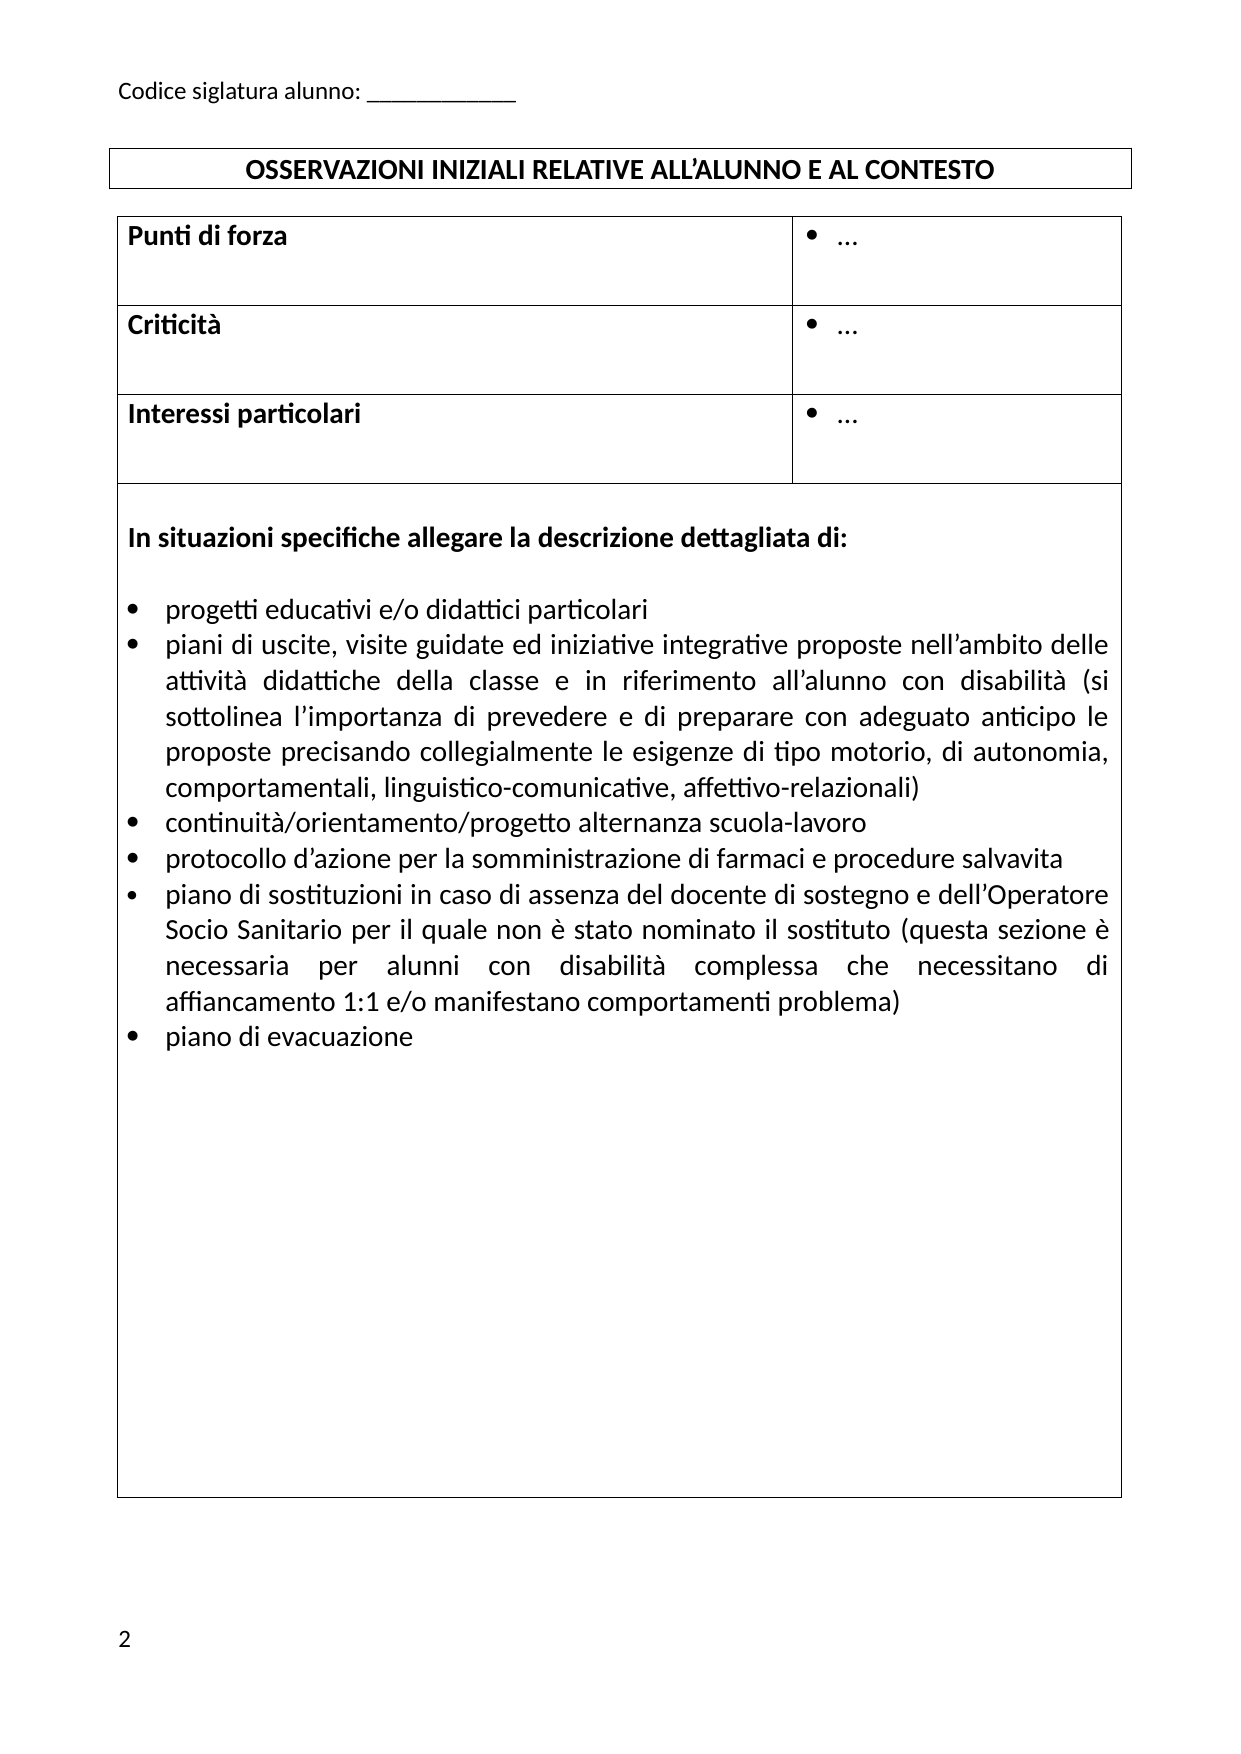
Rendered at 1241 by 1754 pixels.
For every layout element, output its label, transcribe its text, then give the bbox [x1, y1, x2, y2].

table_header ... [793, 217, 1121, 305]
table_cell Interessi particolari [118, 395, 792, 483]
table_cell ... [793, 306, 1121, 394]
table_cell ... [793, 395, 1121, 483]
text OSSERVAZIONI INIZIALI RELATIVE ALL’ALUNNO E AL CONTESTO [110, 149, 1131, 188]
table_cell In situazioni specifiche allegare la descrizione dettagliata di: progetti educativi e/o didattici particolari piani di uscite, visite guidate ed iniziative integrative proposte nell’ambito delle attività didattiche della classe e in riferimento all’alunno con disabilità (si sottolinea l’importanza di prevedere e di preparare con adeguato anticipo le proposte precisando collegialmente le esigenze di tipo motorio, di autonomia, comportamentali, linguistico-comunicative, affettivo-relazionali) continuità/orientamento/progetto alternanza scuola-lavoro protocollo d’azione per la somministrazione di farmaci e procedure salvavita piano di sostituzioni in caso di assenza del docente di sostegno e dell’Operatore Socio Sanitario per il quale non è stato nominato il sostituto (questa sezione è necessaria per alunni con disabilità complessa che necessitano di affiancamento 1:1 e/o manifestano comportamenti problema) piano di evacuazione [118, 484, 1121, 1497]
table_header Punti di forza [118, 217, 792, 305]
table_cell Criticità [118, 306, 792, 394]
